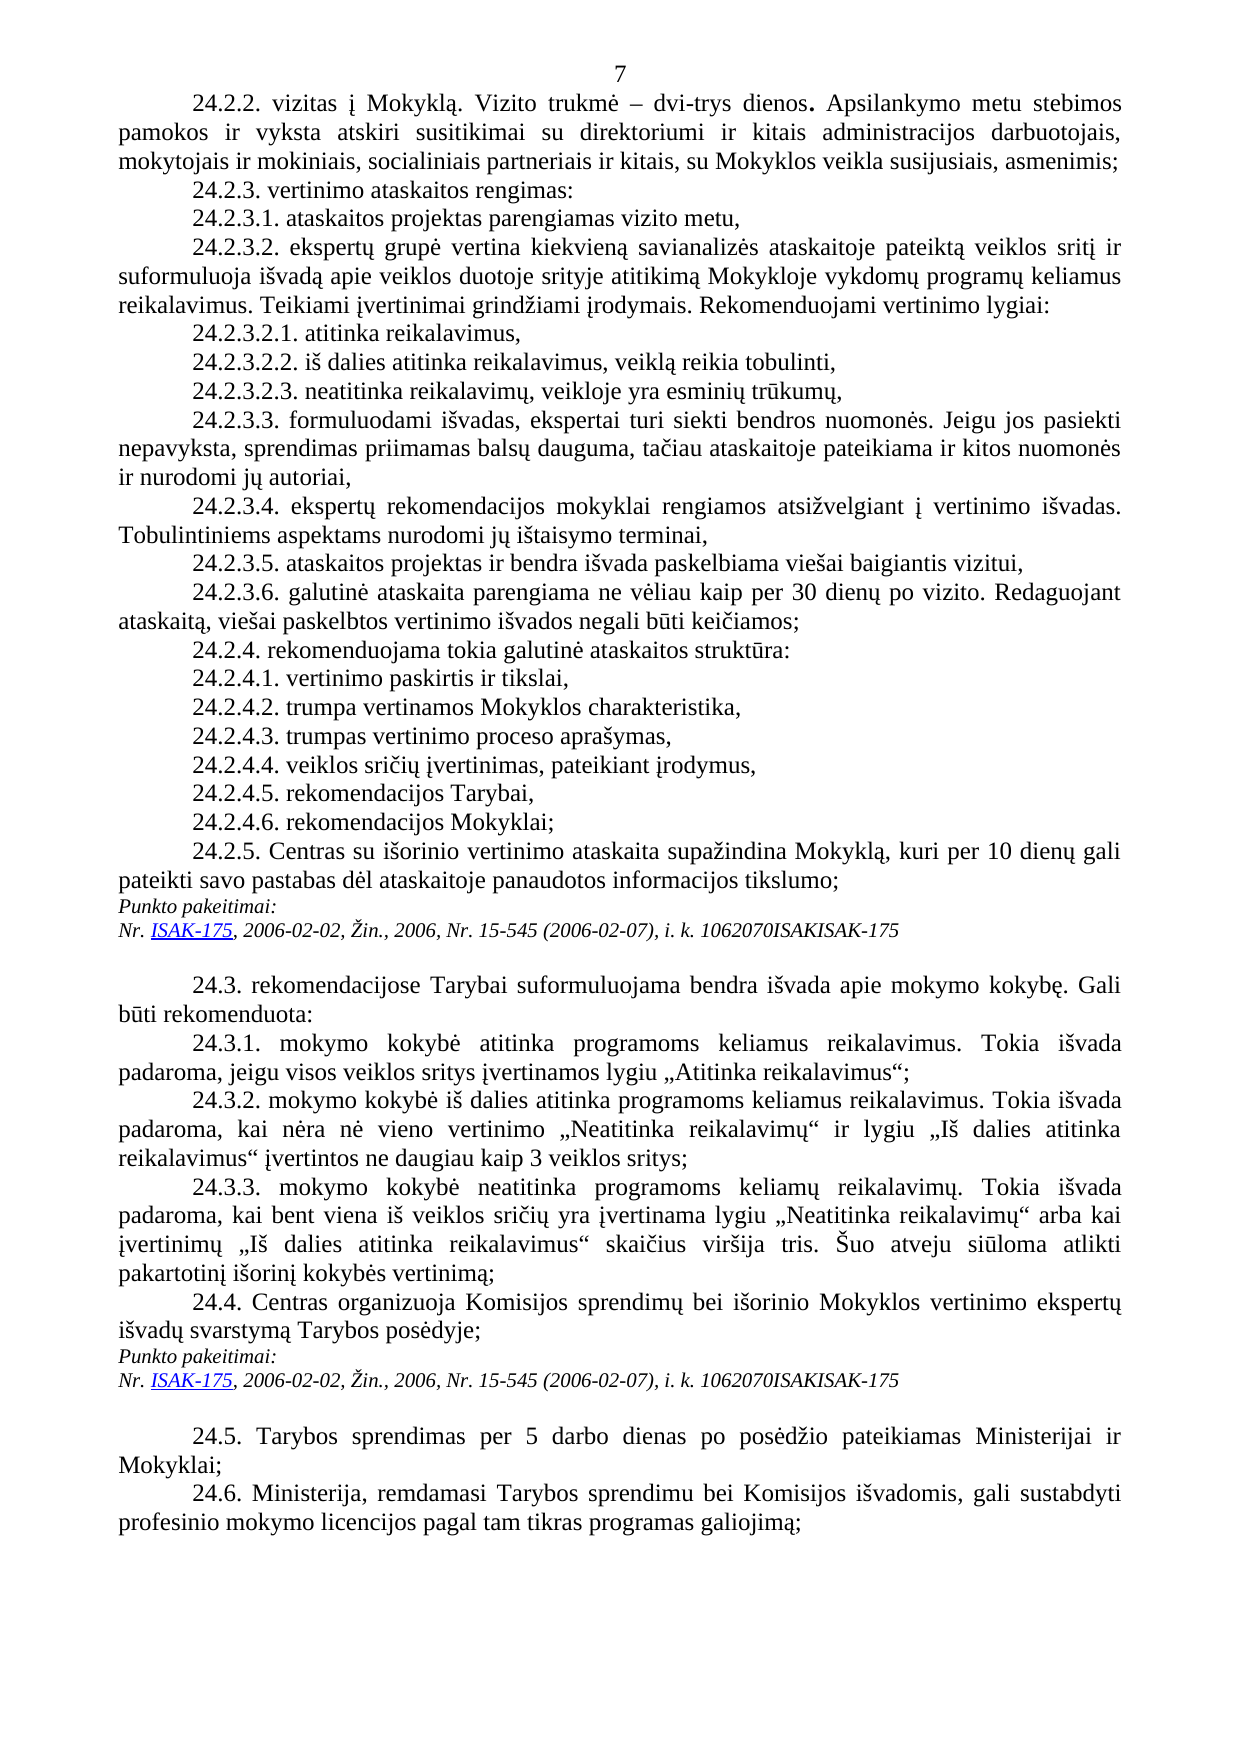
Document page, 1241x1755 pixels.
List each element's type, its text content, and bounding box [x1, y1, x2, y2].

text 24.2.4.3. trumpas vertinimo proceso aprašymas, [118, 721, 1122, 750]
text 24.2.3.3. formuluodami išvadas, ekspertai turi siekti bendros nuomonės. Jeigu jos pasiekti nepavyksta, sprendimas priimamas balsų dauguma, tačiau ataskaitoje pateikiama ir kitos nuomonės ir nurodomi jų autoriai, [118, 405, 1122, 491]
text 24.2.4.4. veiklos sričių įvertinimas, pateikiant įrodymus, [118, 750, 1122, 778]
text 24.2.3.6. galutinė ataskaita parengiama ne vėliau kaip per 30 dienų po vizito. Redaguojant ataskaitą, viešai paskelbtos vertinimo išvados negali būti keičiamos; [118, 577, 1122, 635]
text Punkto pakeitimai: [118, 893, 1122, 918]
text 24.2.3.1. ataskaitos projektas parengiamas vizito metu, [118, 203, 1122, 232]
text Nr. ISAK-175, 2006-02-02, Žin., 2006, Nr. 15-545 (2006-02-07), i. k. 1062070ISAKISAK-175 [118, 1368, 1122, 1392]
text 24.2.3.4. ekspertų rekomendacijos mokyklai rengiamos atsižvelgiant į vertinimo išvadas. Tobulintiniems aspektams nurodomi jų ištaisymo terminai, [118, 491, 1122, 548]
text 24.2.3.2.1. atitinka reikalavimus, [118, 318, 1122, 347]
text 24.2.4.6. rekomendacijos Mokyklai; [118, 807, 1122, 836]
text 24.2.3. vertinimo ataskaitos rengimas: [118, 175, 1122, 203]
text 24.6. Ministerija, remdamasi Tarybos sprendimu bei Komisijos išvadomis, gali sustabdyti profesinio mokymo licencijos pagal tam tikras programas galiojimą; [118, 1478, 1122, 1536]
text 24.2.4.1. vertinimo paskirtis ir tikslai, [118, 663, 1122, 692]
text Punkto pakeitimai: [118, 1344, 1122, 1368]
text 24.2.3.2.3. neatitinka reikalavimų, veikloje yra esminių trūkumų, [118, 376, 1122, 405]
text 24.5. Tarybos sprendimas per 5 darbo dienas po posėdžio pateikiamas Ministerijai ir Mokyklai; [118, 1421, 1122, 1478]
text 24.3.3. mokymo kokybė neatitinka programoms keliamų reikalavimų. Tokia išvada padaroma, kai bent viena iš veiklos sričių yra įvertinama lygiu „Neatitinka reikalavimų“ arba kai įvertinimų „Iš dalies atitinka reikalavimus“ skaičius viršija tris. Šuo atveju siūloma atlikti pakartotinį išorinį kokybės vertinimą; [118, 1172, 1122, 1287]
text 24.3. rekomendacijose Tarybai suformuluojama bendra išvada apie mokymo kokybę. Gali būti rekomenduota: [118, 970, 1122, 1028]
text 24.2.3.2. ekspertų grupė vertina kiekvieną savianalizės ataskaitoje pateiktą veiklos sritį ir suformuluoja išvadą apie veiklos duotoje srityje atitikimą Mokykloje vykdomų programų keliamus reikalavimus. Teikiami įvertinimai grindžiami įrodymais. Rekomenduojami vertinimo lygiai: [118, 232, 1122, 318]
text 24.3.1. mokymo kokybė atitinka programoms keliamus reikalavimus. Tokia išvada padaroma, jeigu visos veiklos sritys įvertinamos lygiu „Atitinka reikalavimus“; [118, 1028, 1122, 1085]
text 24.2.5. Centras su išorinio vertinimo ataskaita supažindina Mokyklą, kuri per 10 dienų gali pateikti savo pastabas dėl ataskaitoje panaudotos informacijos tikslumo; [118, 836, 1122, 893]
text 24.2.4.5. rekomendacijos Tarybai, [118, 778, 1122, 807]
text 24.4. Centras organizuoja Komisijos sprendimų bei išorinio Mokyklos vertinimo ekspertų išvadų svarstymą Tarybos posėdyje; [118, 1287, 1122, 1344]
text 24.3.2. mokymo kokybė iš dalies atitinka programoms keliamus reikalavimus. Tokia išvada padaroma, kai nėra nė vieno vertinimo „Neatitinka reikalavimų“ ir lygiu „Iš dalies atitinka reikalavimus“ įvertintos ne daugiau kaip 3 veiklos sritys; [118, 1085, 1122, 1172]
text 24.2.3.2.2. iš dalies atitinka reikalavimus, veiklą reikia tobulinti, [118, 347, 1122, 376]
text 24.2.4. rekomenduojama tokia galutinė ataskaitos struktūra: [118, 635, 1122, 663]
text 24.2.3.5. ataskaitos projektas ir bendra išvada paskelbiama viešai baigiantis vizitui, [118, 548, 1122, 577]
text 24.2.4.2. trumpa vertinamos Mokyklos charakteristika, [118, 692, 1122, 721]
text Nr. ISAK-175, 2006-02-02, Žin., 2006, Nr. 15-545 (2006-02-07), i. k. 1062070ISAKISAK-175 [118, 918, 1122, 942]
text 24.2.2. vizitas į Mokyklą. Vizito trukmė – dvi-trys dienos. Apsilankymo metu stebimos pamokos ir vyksta atskiri susitikimai su direktoriumi ir kitais administracijos darbuotojais, mokytojais ir mokiniais, socialiniais partneriais ir kitais, su Mokyklos veikla susijusiais, asmenimis; [118, 88, 1122, 175]
